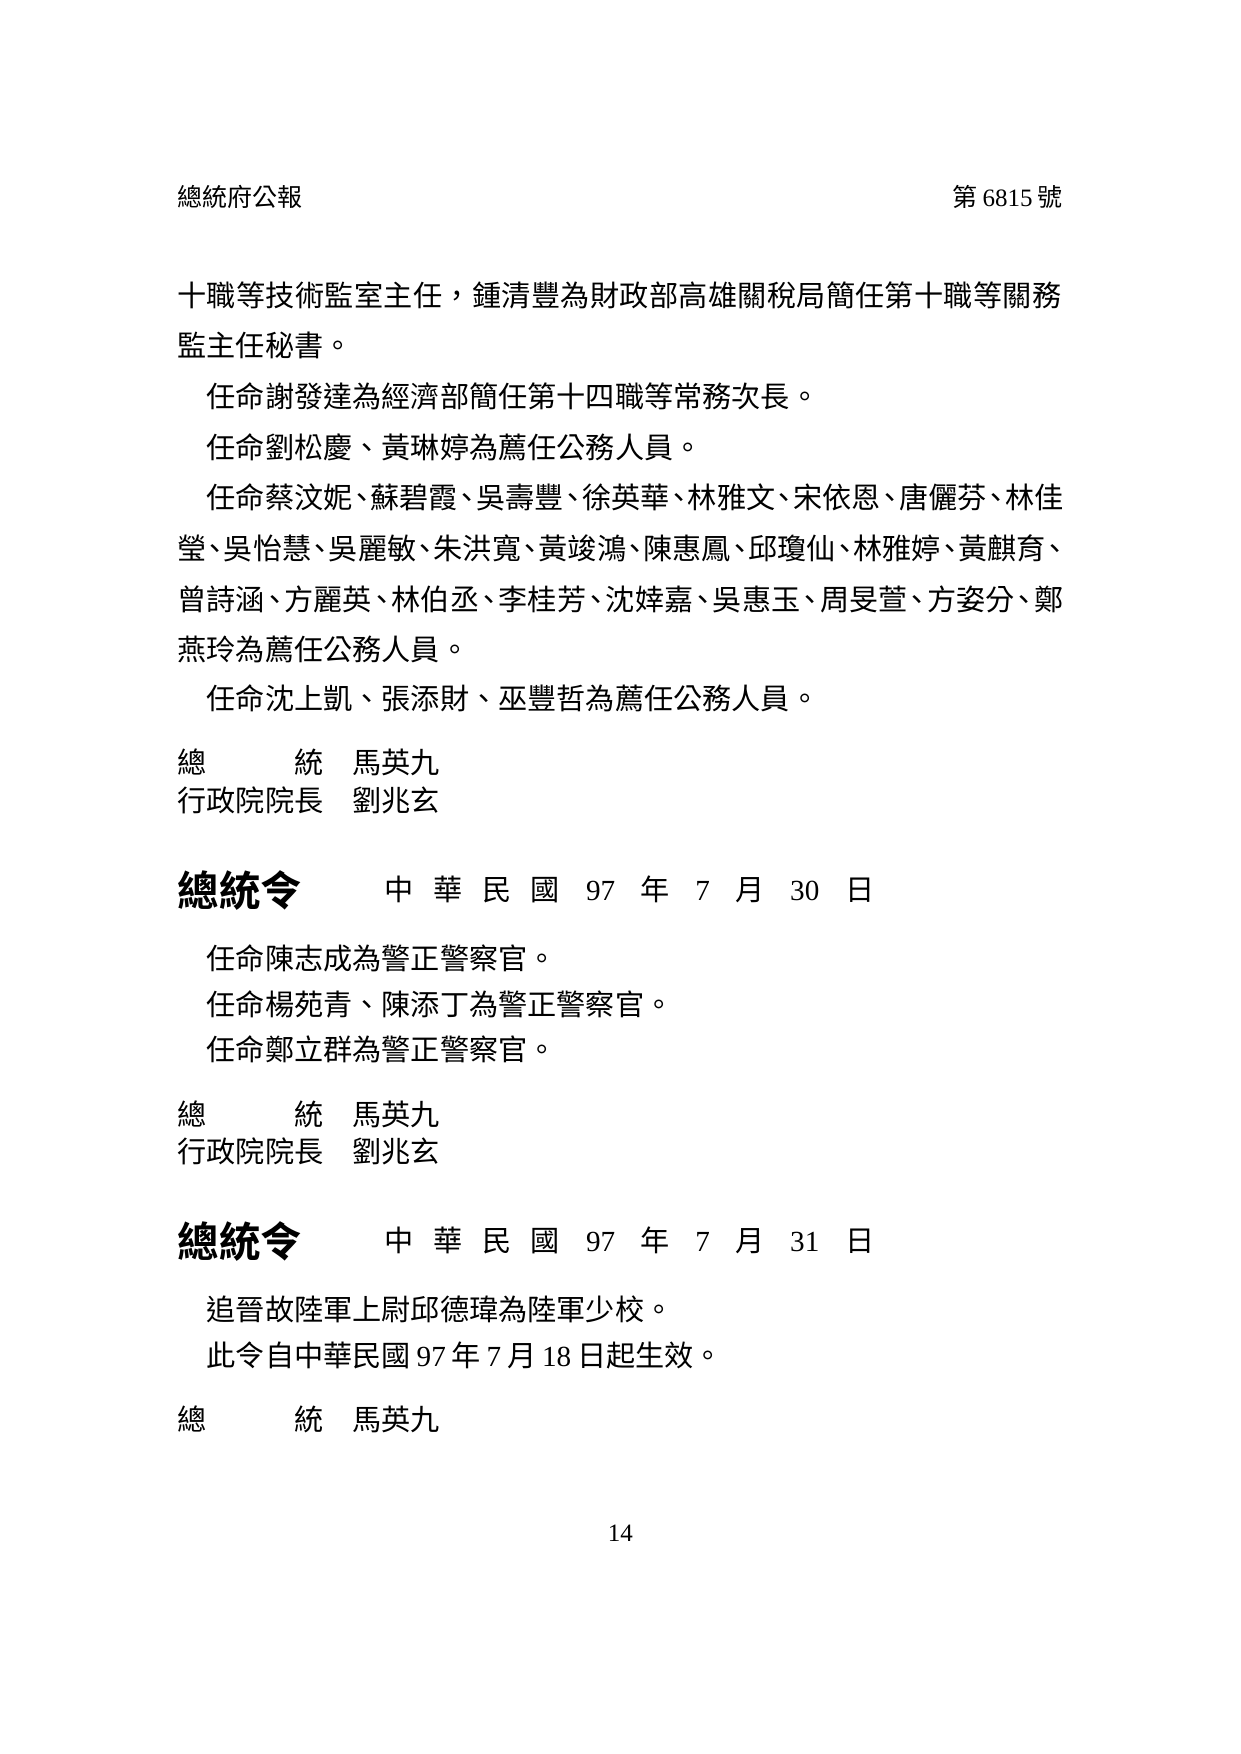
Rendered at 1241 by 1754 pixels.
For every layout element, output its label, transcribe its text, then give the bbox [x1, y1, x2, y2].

text 任命陳志成為警正警察官。 [177, 932, 1063, 978]
text 任命蔡汶妮、蘇碧霞、吳壽豐、徐英華、林雅文、宋依恩、唐儷芬、林佳瑩、吳怡慧、吳麗敏、朱洪寬、黃竣鴻、陳惠鳳、邱瓊仙、林雅婷、黃麒育、曾詩涵、方麗英、林伯丞、李桂芳、沈婞嘉、吳惠玉、周旻萱、方姿分、鄭燕玲為薦任公務人員。 [177, 468, 1063, 671]
text 任命劉松慶、黃琳婷為薦任公務人員。 [177, 418, 1063, 468]
text 總 統 馬英九 [177, 744, 1063, 781]
text 行政院院長 劉兆玄 [177, 1132, 1063, 1170]
table_header 中華民國97年7月31日 [381, 1195, 877, 1283]
table_header 總統令 [174, 844, 381, 932]
text 任命謝發達為經濟部簡任第十四職等常務次長。 [177, 367, 1063, 418]
table_header 總統令 [174, 1195, 381, 1283]
text 行政院院長 劉兆玄 [177, 781, 1063, 819]
text 任命楊苑青、陳添丁為警正警察官。 [177, 978, 1063, 1024]
text 十職等技術監室主任，鍾清豐為財政部高雄關稅局簡任第十職等關務監主任秘書。 [177, 266, 1063, 367]
text 任命鄭立群為警正警察官。 [177, 1024, 1063, 1070]
table_header 中華民國97年7月30日 [381, 844, 877, 932]
text 總 統 馬英九 [177, 1095, 1063, 1132]
text 任命沈上凱、張添財、巫豐哲為薦任公務人員。 [177, 671, 1063, 719]
text 總 統 馬英九 [177, 1400, 1063, 1438]
text 追晉故陸軍上尉邱德瑋為陸軍少校。 [177, 1283, 1063, 1329]
text 此令自中華民國97年7月18日起生效。 [177, 1329, 1063, 1375]
